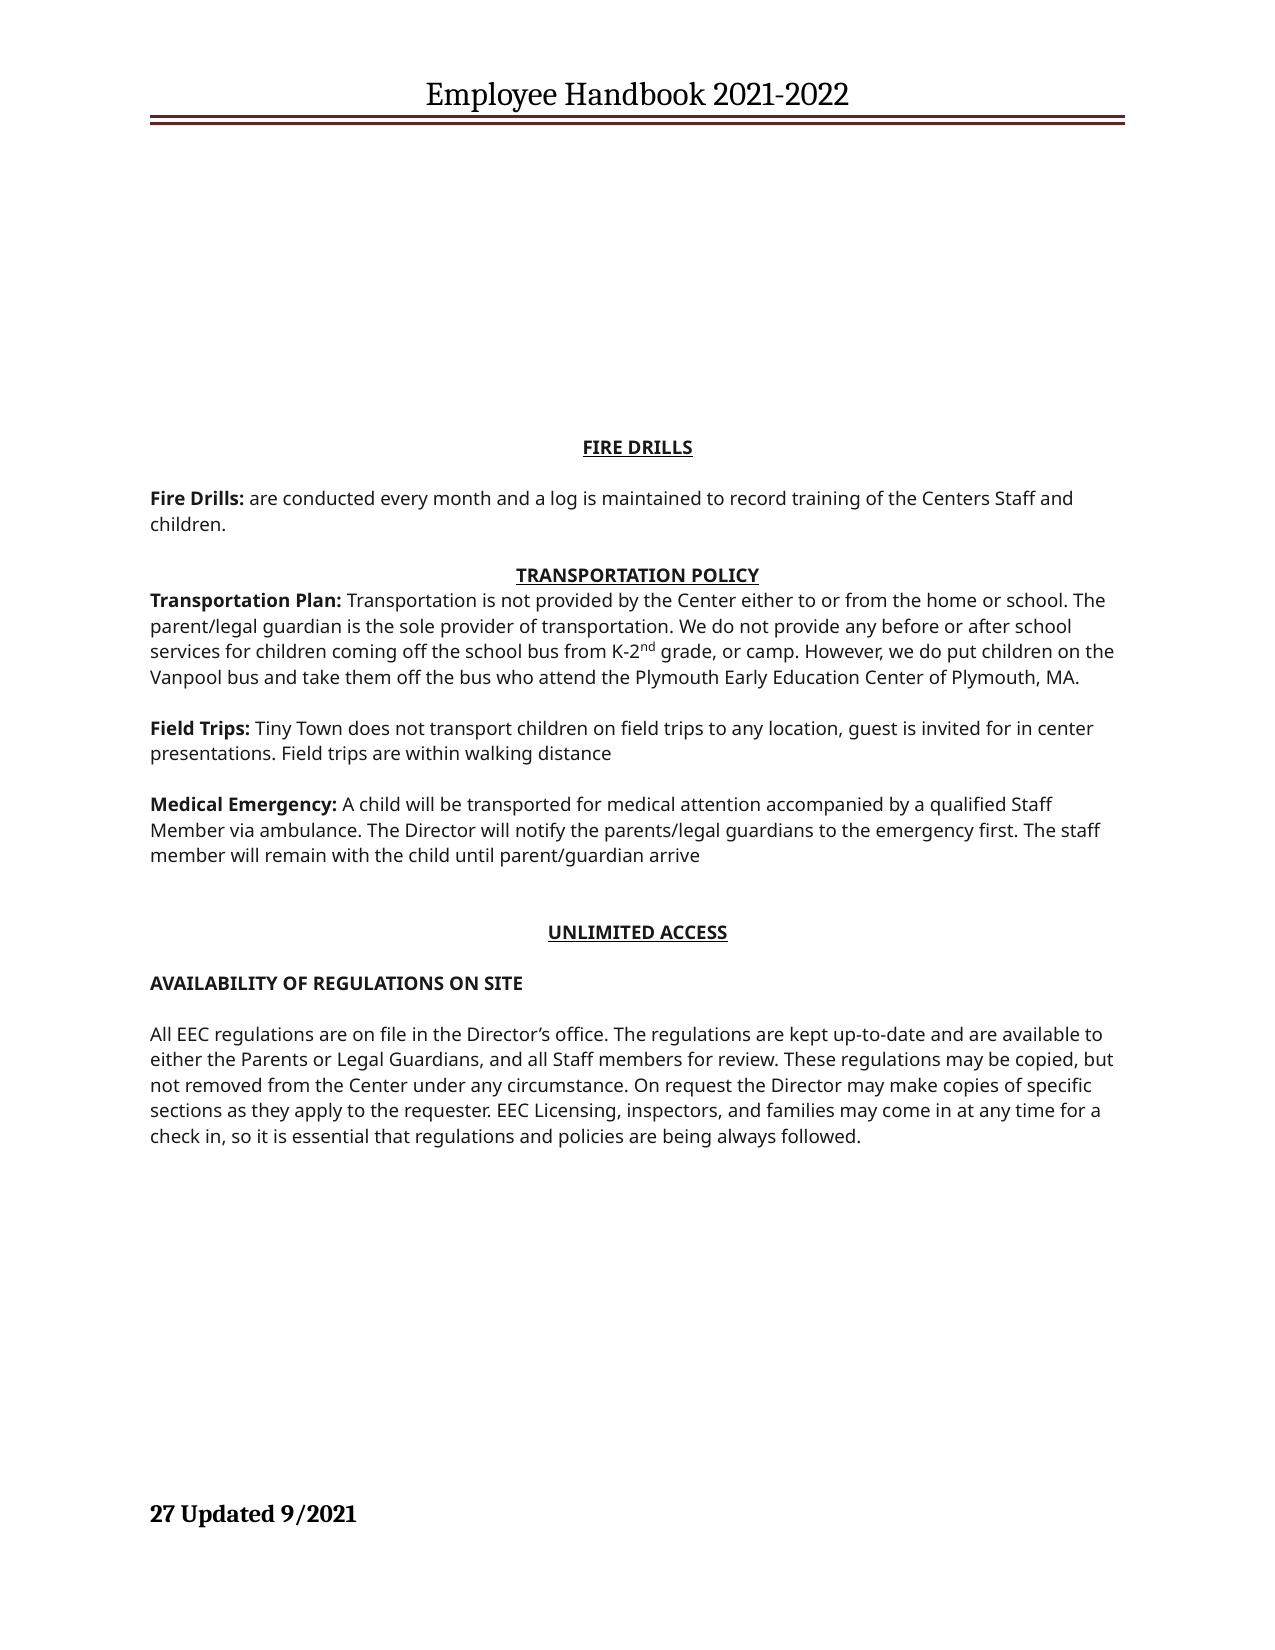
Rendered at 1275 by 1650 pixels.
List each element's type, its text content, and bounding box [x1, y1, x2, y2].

text All EEC regulations are on file in the Director’s office. The regulations are kept up-to-date and are available to either the Parents or Legal Guardians, and all Staff members for review. These regulations may be copied, but not removed from the Center under any circumstance. On request the Director may make copies of specific sections as they apply to the requester. EEC Licensing, inspectors, and families may come in at any time for a check in, so it is essential that regulations and policies are being always followed. [150, 1021, 1125, 1149]
text Medical Emergency: A child will be transported for medical attention accompanied by a qualified Staff Member via ambulance. The Director will notify the parents/legal guardians to the emergency first. The staff member will remain with the child until parent/guardian arrive [150, 792, 1125, 868]
text Fire Drills: are conducted every month and a log is maintained to record training of the Centers Staff and children. [150, 485, 1125, 536]
text AVAILABILITY OF REGULATIONS ON SITE [150, 970, 1125, 996]
text Transportation Plan: Transportation is not provided by the Center either to or from the home or school. The parent/legal guardian is the sole provider of transportation. We do not provide any before or after school services for children coming off the school bus from K-2nd grade, or camp. However, we do put children on the Vanpool bus and take them off the bus who attend the Plymouth Early Education Center of Plymouth, MA. [150, 587, 1125, 689]
text UNLIMITED ACCESS [150, 919, 1125, 945]
text TRANSPORTATION POLICY [150, 562, 1125, 587]
text Field Trips: Tiny Town does not transport children on field trips to any location, guest is invited for in center presentations. Field trips are within walking distance [150, 715, 1125, 766]
text FIRE DRILLS [150, 434, 1125, 460]
